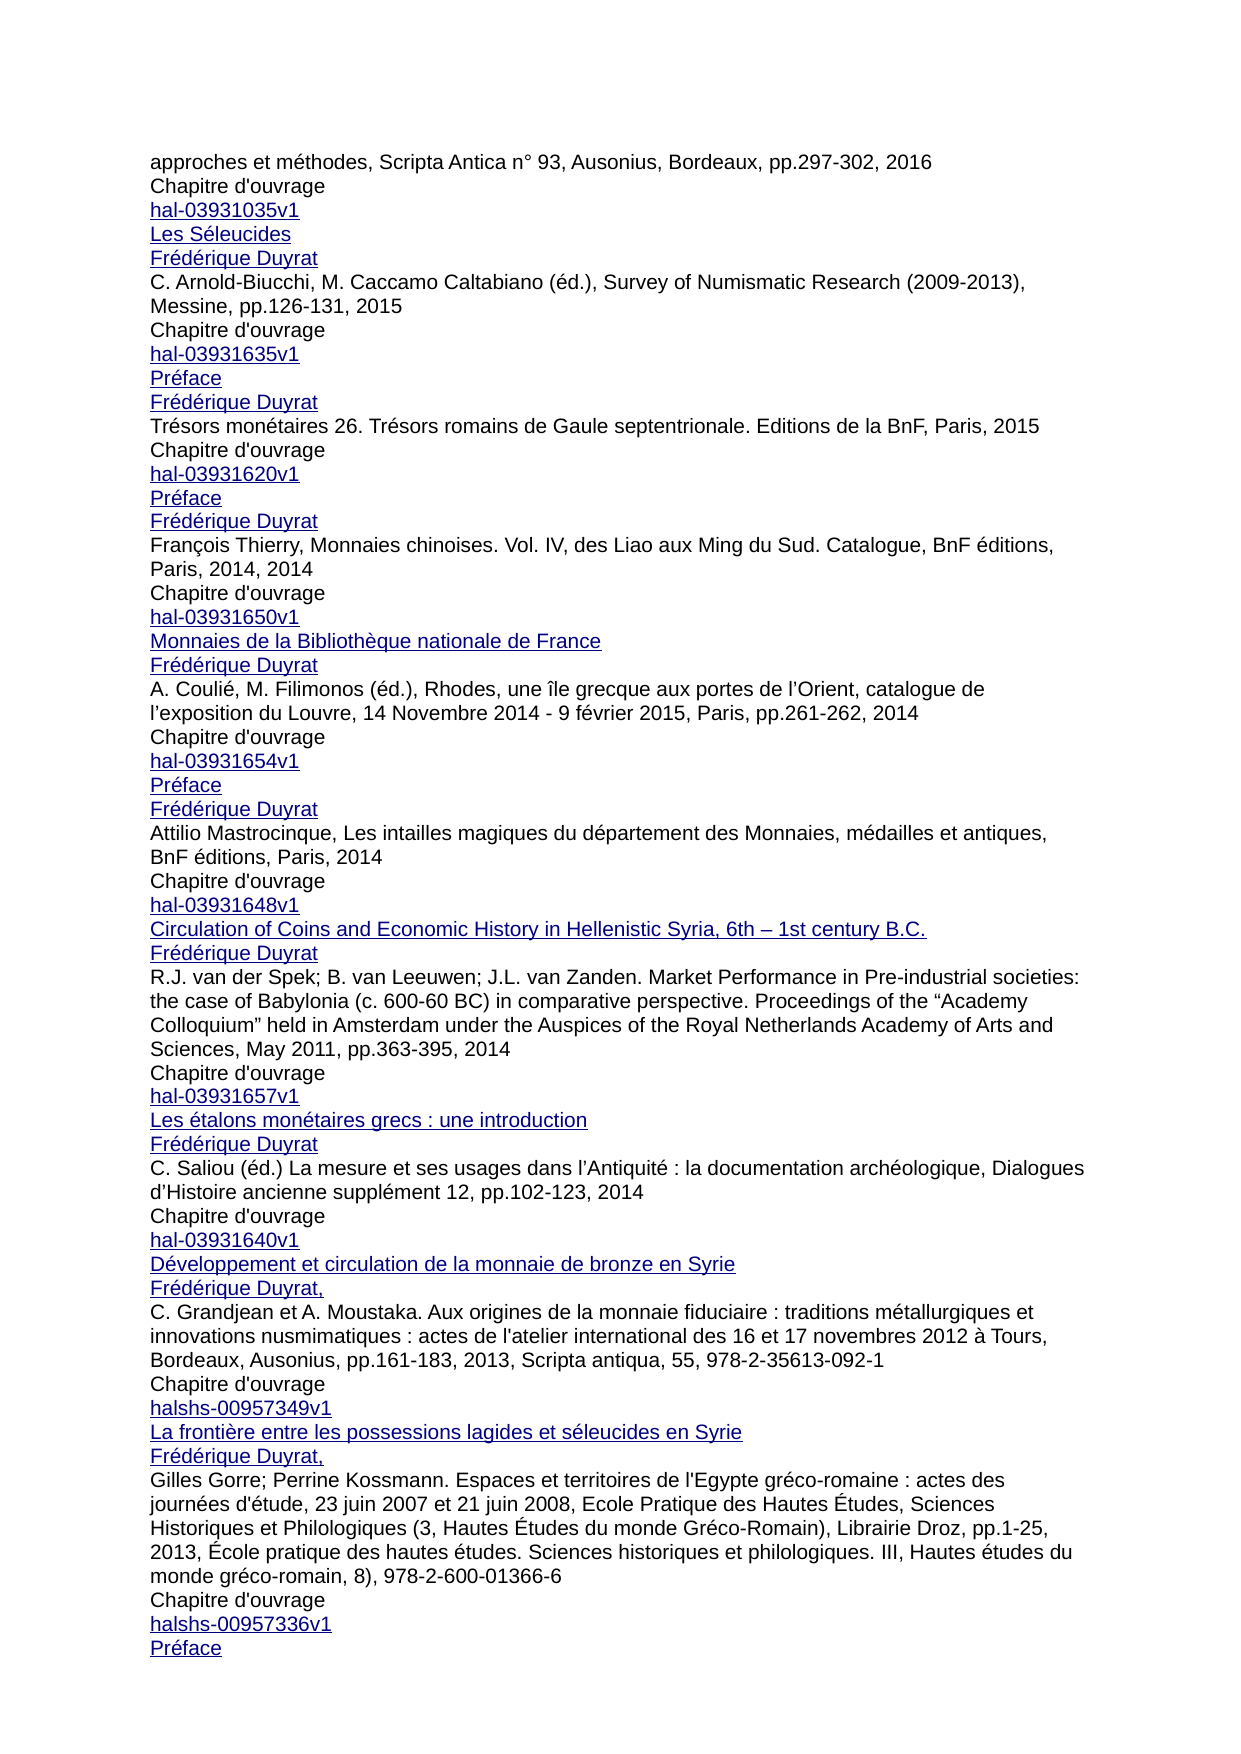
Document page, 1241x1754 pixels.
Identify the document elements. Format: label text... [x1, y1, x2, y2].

table_cell Les étalons monétaires grecs : une introduction Frédérique Duyrat C. Saliou (éd.) La mesure et ses usages dans l’Antiquité : la documentation archéologique, Dialogues d’Histoire ancienne supplément 12, pp.102-123, 2014 Chapitre d'ouvrage hal-03931640v1 [150, 1108, 1090, 1252]
table_cell Préface Frédérique Duyrat François Thierry, Monnaies chinoises. Vol. IV, des Liao aux Ming du Sud. Catalogue, BnF éditions, Paris, 2014, 2014 Chapitre d'ouvrage hal-03931650v1 [150, 485, 1090, 629]
table_cell approches et méthodes, Scripta Antica n° 93, Ausonius, Bordeaux, pp.297-302, 2016 Chapitre d'ouvrage hal-03931035v1 [150, 150, 1090, 222]
table_cell Circulation of Coins and Economic History in Hellenistic Syria, 6th – 1st century B.C. Frédérique Duyrat R.J. van der Spek; B. van Leeuwen; J.L. van Zanden. Market Performance in Pre-industrial societies: the case of Babylonia (c. 600-60 BC) in comparative perspective. Proceedings of the “Academy Colloquium” held in Amsterdam under the Auspices of the Royal Netherlands Academy of Arts and Sciences, May 2011, pp.363-395, 2014 Chapitre d'ouvrage hal-03931657v1 [150, 917, 1090, 1108]
table_cell Les Séleucides Frédérique Duyrat C. Arnold-Biucchi, M. Caccamo Caltabiano (éd.), Survey of Numismatic Research (2009-2013), Messine, pp.126-131, 2015 Chapitre d'ouvrage hal-03931635v1 [150, 222, 1090, 366]
table_cell Préface Frédérique Duyrat Attilio Mastrocinque, Les intailles magiques du département des Monnaies, médailles et antiques, BnF éditions, Paris, 2014 Chapitre d'ouvrage hal-03931648v1 [150, 773, 1090, 917]
table_cell Monnaies de la Bibliothèque nationale de France Frédérique Duyrat A. Coulié, M. Filimonos (éd.), Rhodes, une île grecque aux portes de l’Orient, catalogue de l’exposition du Louvre, 14 Novembre 2014 - 9 février 2015, Paris, pp.261-262, 2014 Chapitre d'ouvrage hal-03931654v1 [150, 629, 1090, 773]
table_cell Préface Frédérique Duyrat Trésors monétaires 26. Trésors romains de Gaule septentrionale. Editions de la BnF, Paris, 2015 Chapitre d'ouvrage hal-03931620v1 [150, 366, 1090, 485]
table_cell Préface [150, 1635, 1090, 1659]
table_cell La frontière entre les possessions lagides et séleucides en Syrie Frédérique Duyrat, Gilles Gorre; Perrine Kossmann. Espaces et territoires de l'Egypte gréco-romaine : actes des journées d'étude, 23 juin 2007 et 21 juin 2008, Ecole Pratique des Hautes Études, Sciences Historiques et Philologiques (3, Hautes Études du monde Gréco-Romain), Librairie Droz, pp.1-25, 2013, École pratique des hautes études. Sciences historiques et philologiques. III, Hautes études du monde gréco-romain, 8), 978-2-600-01366-6 Chapitre d'ouvrage halshs-00957336v1 [150, 1420, 1090, 1635]
table_cell Développement et circulation de la monnaie de bronze en Syrie Frédérique Duyrat, C. Grandjean et A. Moustaka. Aux origines de la monnaie fiduciaire : traditions métallurgiques et innovations nusmimatiques : actes de l'atelier international des 16 et 17 novembres 2012 à Tours, Bordeaux, Ausonius, pp.161-183, 2013, Scripta antiqua, 55, 978-2-35613-092-1 Chapitre d'ouvrage halshs-00957349v1 [150, 1252, 1090, 1420]
